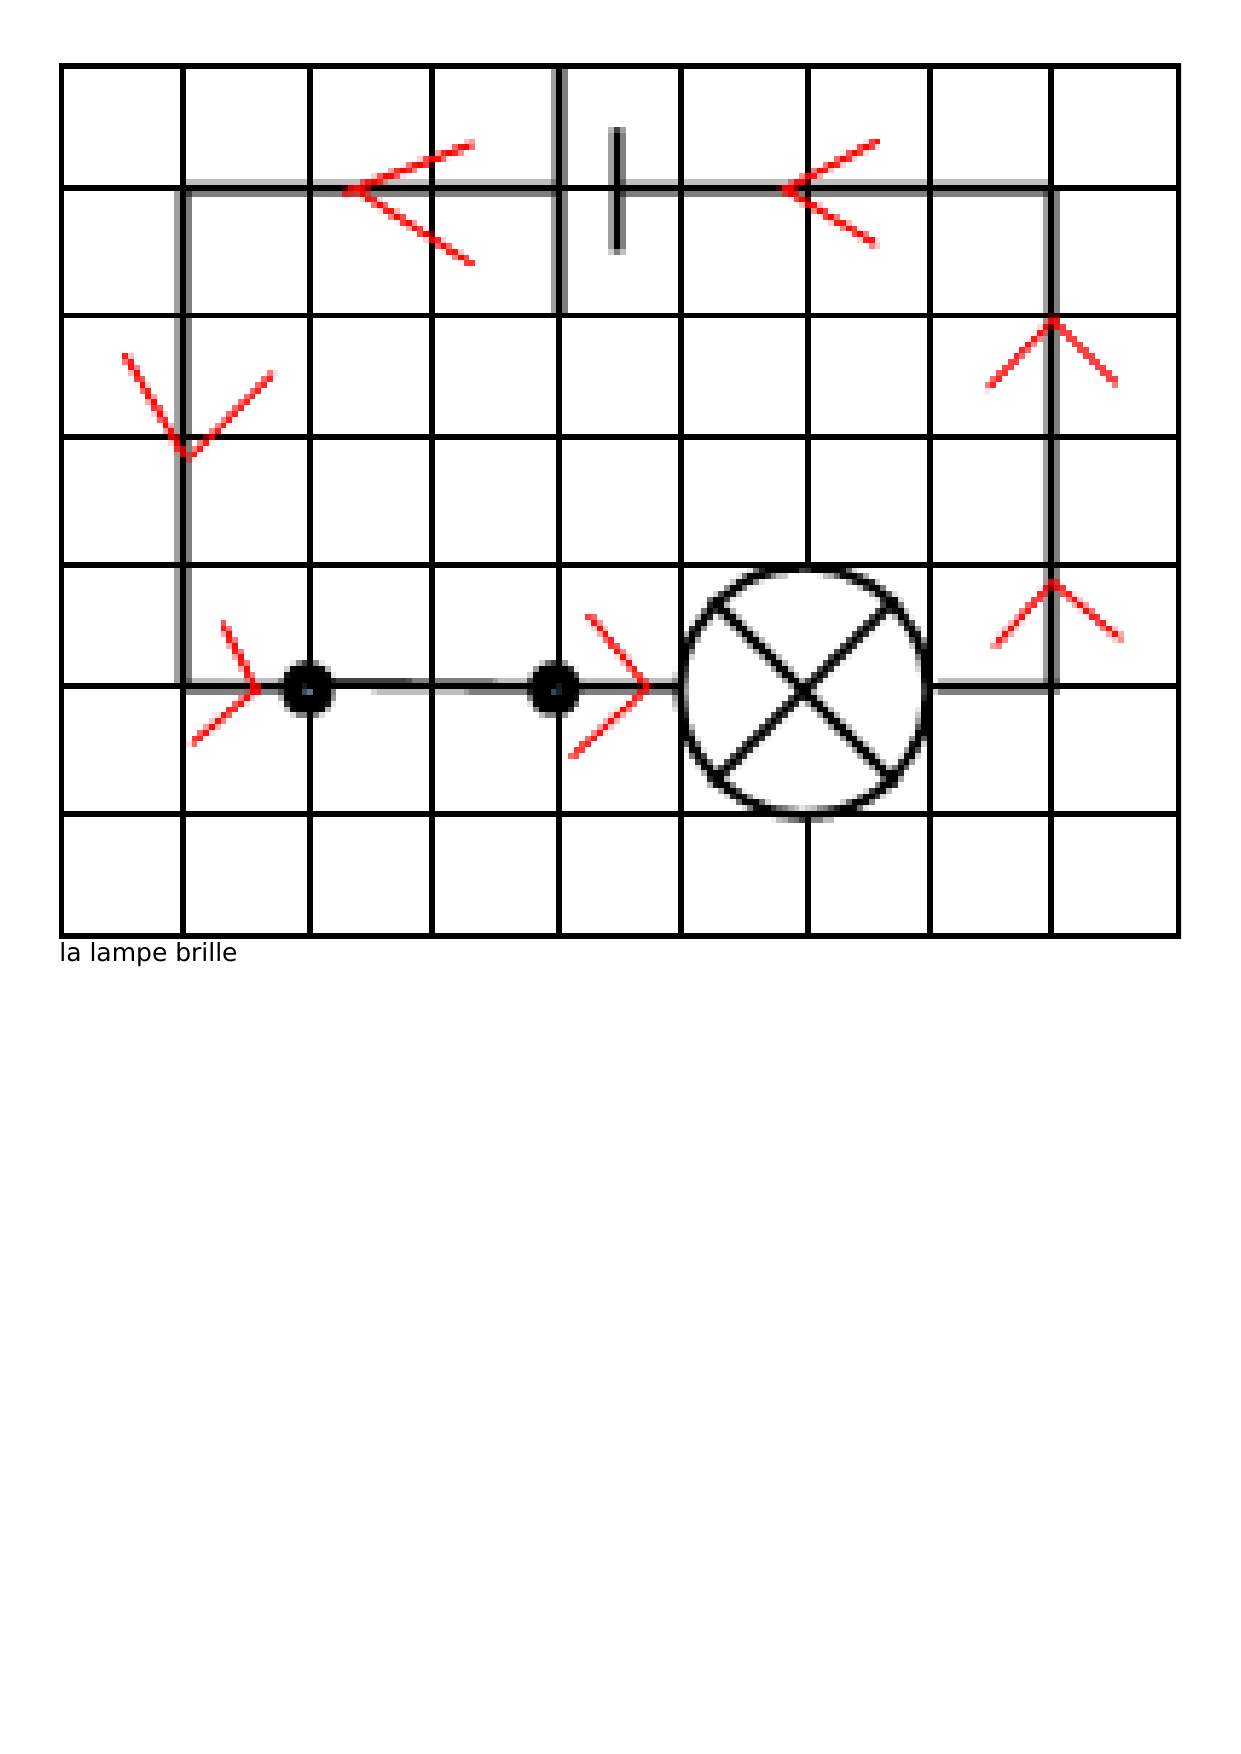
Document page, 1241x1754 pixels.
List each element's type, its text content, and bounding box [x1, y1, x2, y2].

text la lampe brille [59, 939, 1181, 967]
picture [59, 59, 1182, 939]
